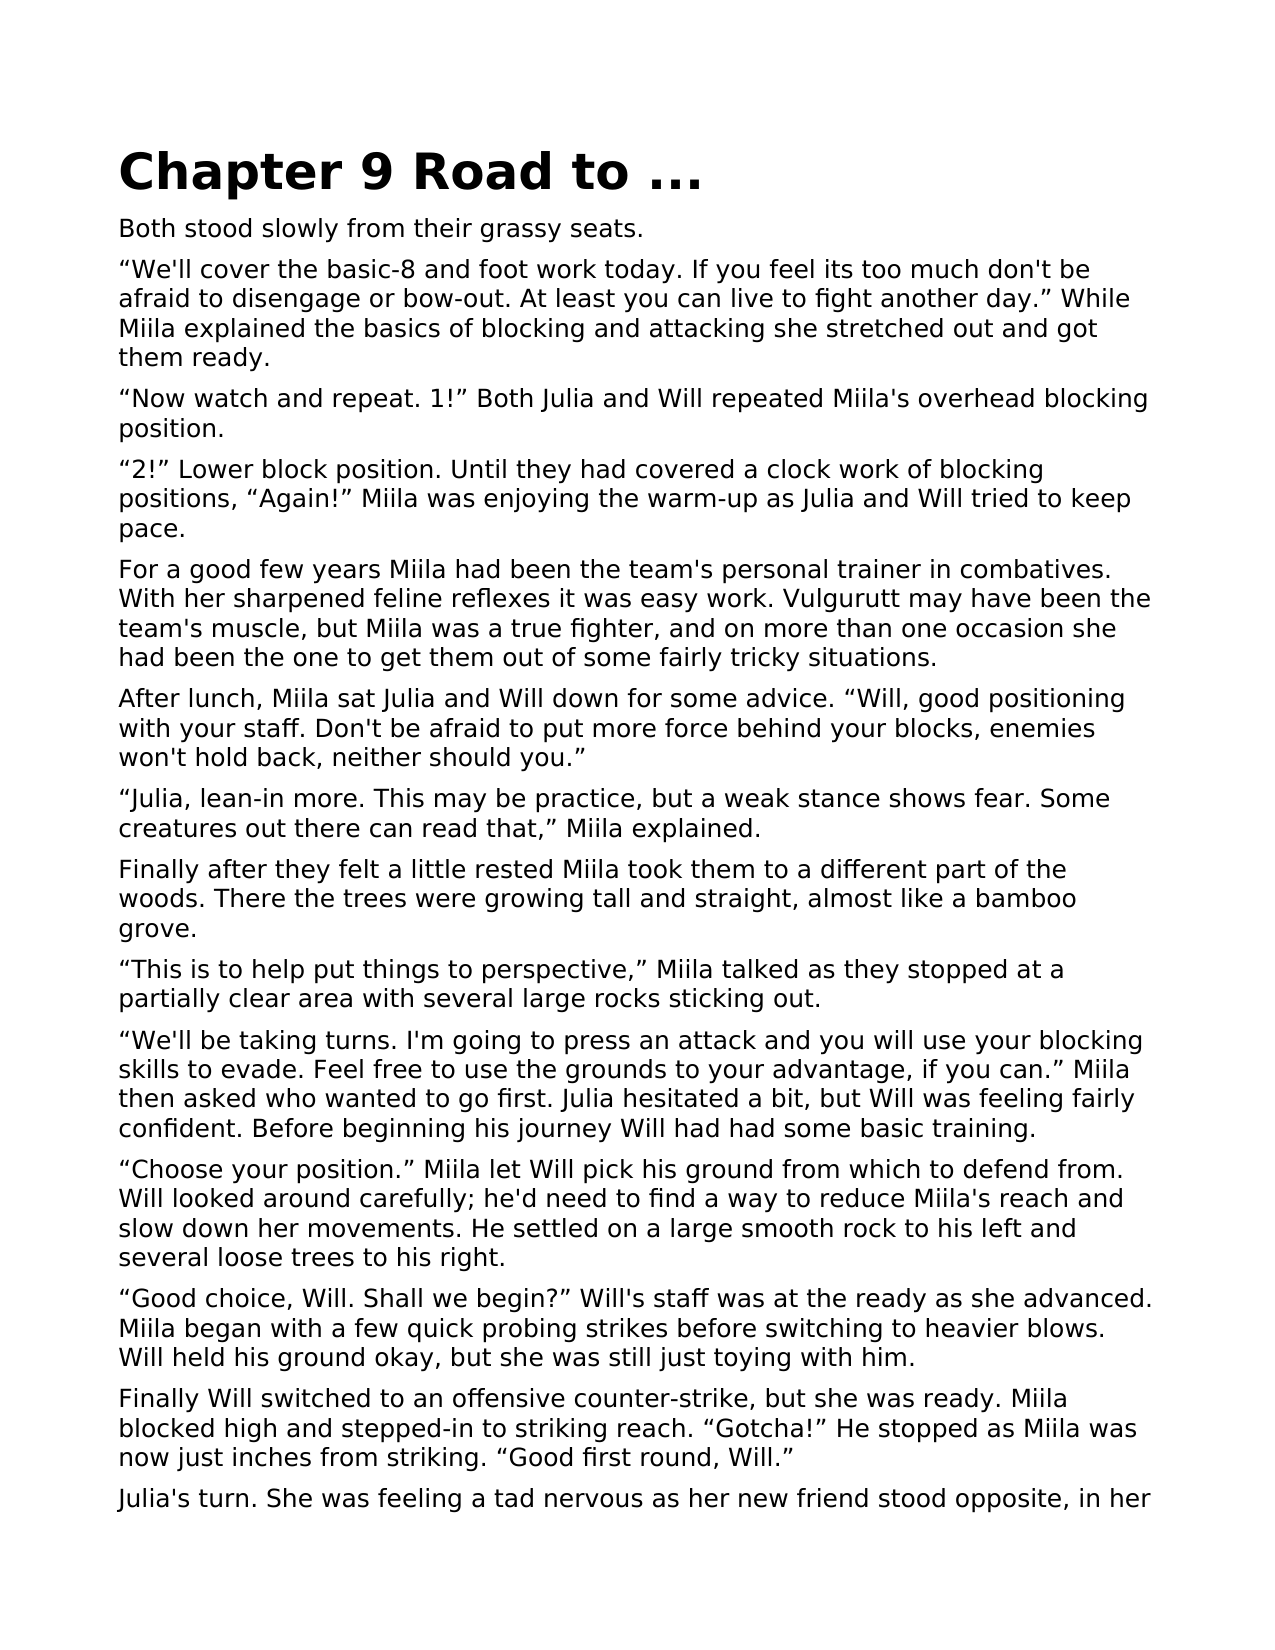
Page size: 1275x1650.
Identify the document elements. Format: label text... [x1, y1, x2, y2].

text “2!” Lower block position. Until they had covered a clock work of blocking positions, “Again!” Miila was enjoying the warm-up as Julia and Will tried to keep pace. [118, 456, 1157, 543]
text “We'll cover the basic-8 and foot work today. If you feel its too much don't be afraid to disengage or bow-out. At least you can live to fight another day.” While Miila explained the basics of blocking and attacking she stretched out and got them ready. [118, 256, 1157, 372]
text Finally Will switched to an offensive counter-strike, but she was ready. Miila blocked high and stepped-in to striking reach. “Gotcha!” He stopped as Miila was now just inches from striking. “Good first round, Will.” [118, 1385, 1157, 1472]
text “Choose your position.” Miila let Will pick his ground from which to defend from. Will looked around carefully; he'd need to find a way to reduce Miila's reach and slow down her movements. He settled on a large smooth rock to his left and several loose trees to his right. [118, 1156, 1157, 1272]
text Both stood slowly from their grassy seats. [118, 214, 1157, 243]
text “This is to help put things to perspective,” Miila talked as they stopped at a partially clear area with several large rocks sticking out. [118, 956, 1157, 1014]
text “We'll be taking turns. I'm going to press an attack and you will use your blocking skills to evade. Feel free to use the grounds to your advantage, if you can.” Miila then asked who wanted to go first. Julia hesitated a bit, but Will was feeling fairly confident. Before beginning his journey Will had had some basic training. [118, 1026, 1157, 1143]
text Julia's turn. She was feeling a tad nervous as her new friend stood opposite, in her [118, 1485, 1157, 1514]
text “Julia, lean-in more. This may be practice, but a weak stance shows fear. Some creatures out there can read that,” Miila explained. [118, 785, 1157, 843]
text “Now watch and repeat. 1!” Both Julia and Will repeated Miila's overhead blocking position. [118, 385, 1157, 443]
subtitle Chapter 9 Road to ... [118, 143, 1157, 201]
text Finally after they felt a little rested Miila took them to a different part of the woods. There the trees were growing tall and straight, almost like a bamboo grove. [118, 856, 1157, 943]
text For a good few years Miila had been the team's personal trainer in combatives. With her sharpened feline reflexes it was easy work. Vulgurutt may have been the team's muscle, but Miila was a true fighter, and on more than one occasion she had been the one to get them out of some fairly tricky situations. [118, 556, 1157, 672]
text “Good choice, Will. Shall we begin?” Will's staff was at the ready as she advanced. Miila began with a few quick probing strikes before switching to heavier blows. Will held his ground okay, but she was still just toying with him. [118, 1285, 1157, 1372]
text After lunch, Miila sat Julia and Will down for some advice. “Will, good positioning with your staff. Don't be afraid to put more force behind your blocks, enemies won't hold back, neither should you.” [118, 685, 1157, 772]
